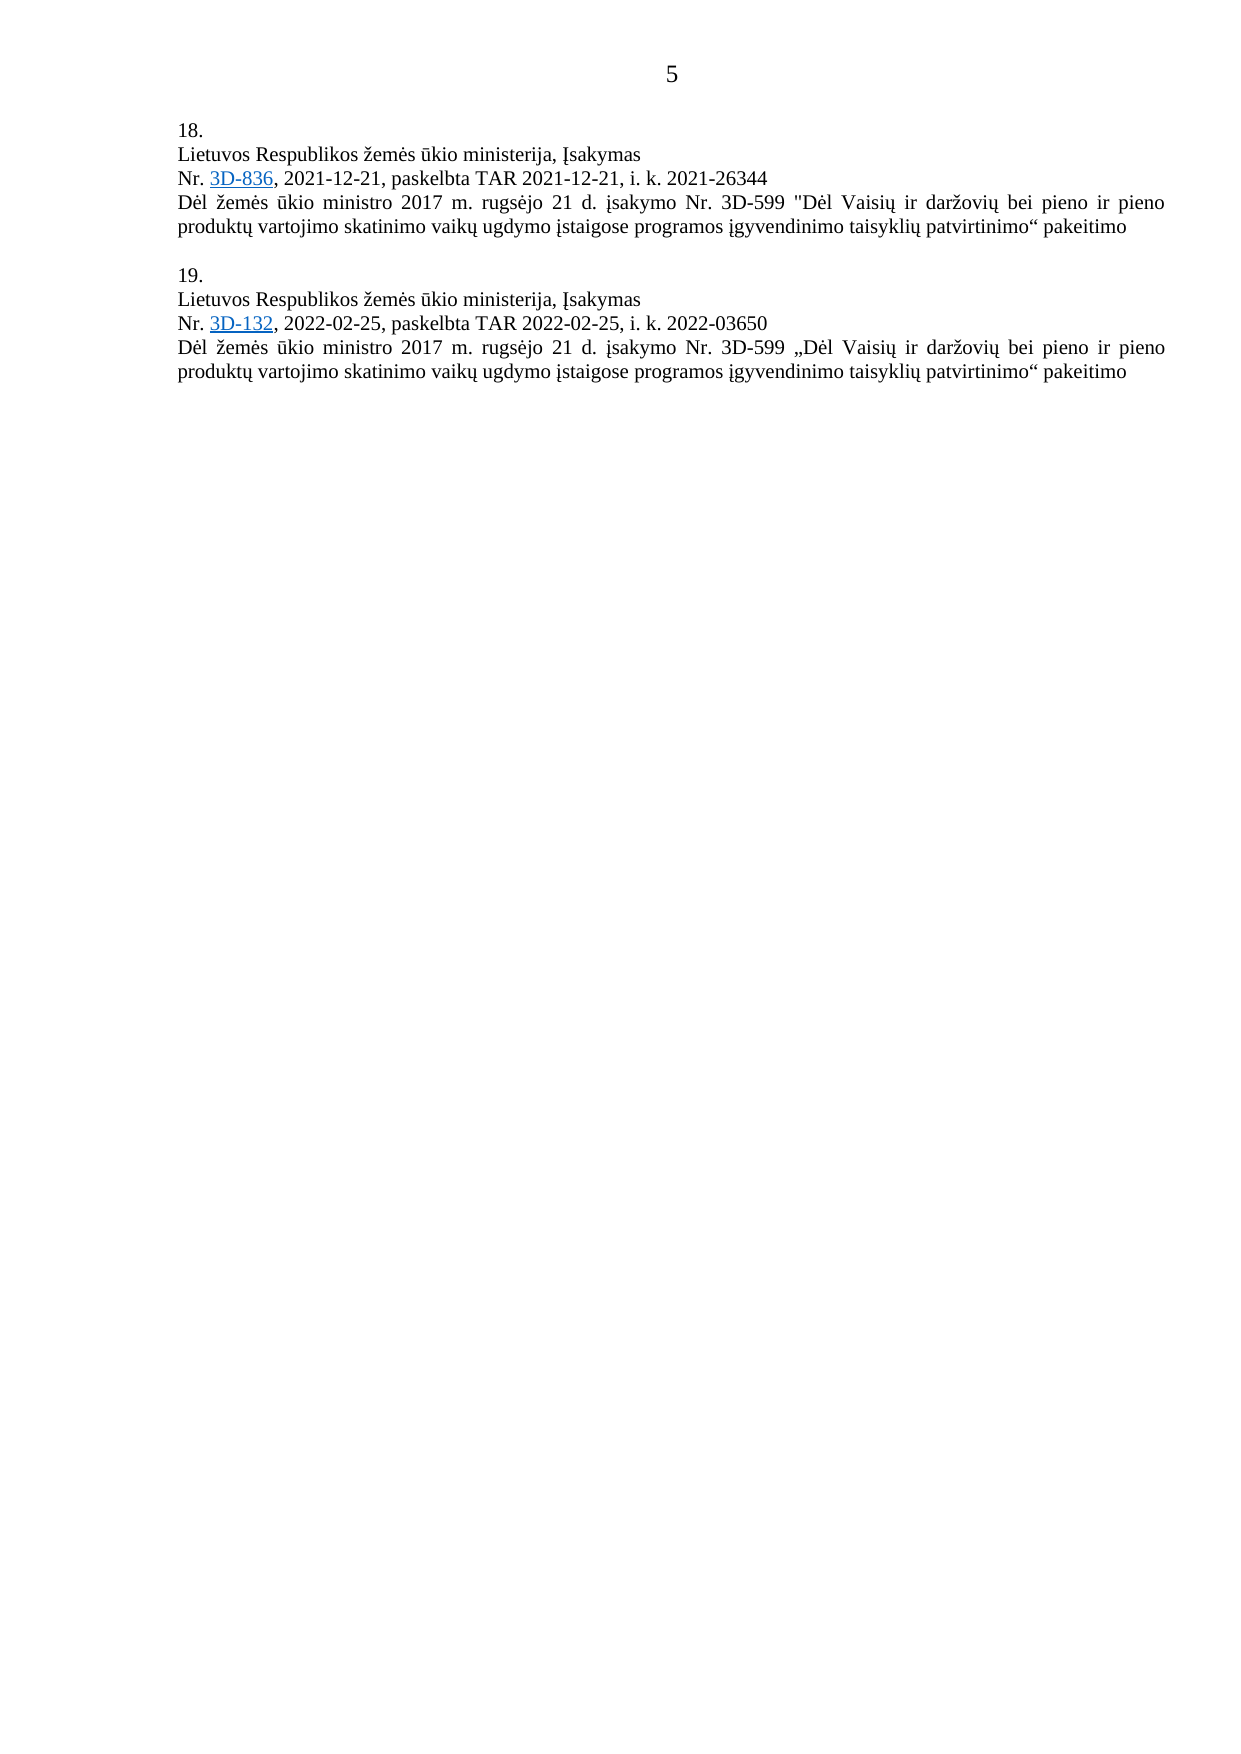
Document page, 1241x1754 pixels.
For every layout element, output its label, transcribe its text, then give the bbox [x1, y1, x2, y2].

text Nr. 3D-836, 2021-12-21, paskelbta TAR 2021-12-21, i. k. 2021-26344 [177, 166, 1166, 190]
text Dėl žemės ūkio ministro 2017 m. rugsėjo 21 d. įsakymo Nr. 3D-599 „Dėl Vaisių ir daržovių bei pieno ir pieno produktų vartojimo skatinimo vaikų ugdymo įstaigose programos įgyvendinimo taisyklių patvirtinimo“ pakeitimo [177, 335, 1166, 383]
text Dėl žemės ūkio ministro 2017 m. rugsėjo 21 d. įsakymo Nr. 3D-599 "Dėl Vaisių ir daržovių bei pieno ir pieno produktų vartojimo skatinimo vaikų ugdymo įstaigose programos įgyvendinimo taisyklių patvirtinimo“ pakeitimo [177, 190, 1166, 238]
text Nr. 3D-132, 2022-02-25, paskelbta TAR 2022-02-25, i. k. 2022-03650 [177, 311, 1166, 335]
text Lietuvos Respublikos žemės ūkio ministerija, Įsakymas [177, 287, 1166, 311]
text 19. [177, 262, 1166, 287]
text Lietuvos Respublikos žemės ūkio ministerija, Įsakymas [177, 142, 1166, 166]
text 18. [177, 118, 1166, 142]
